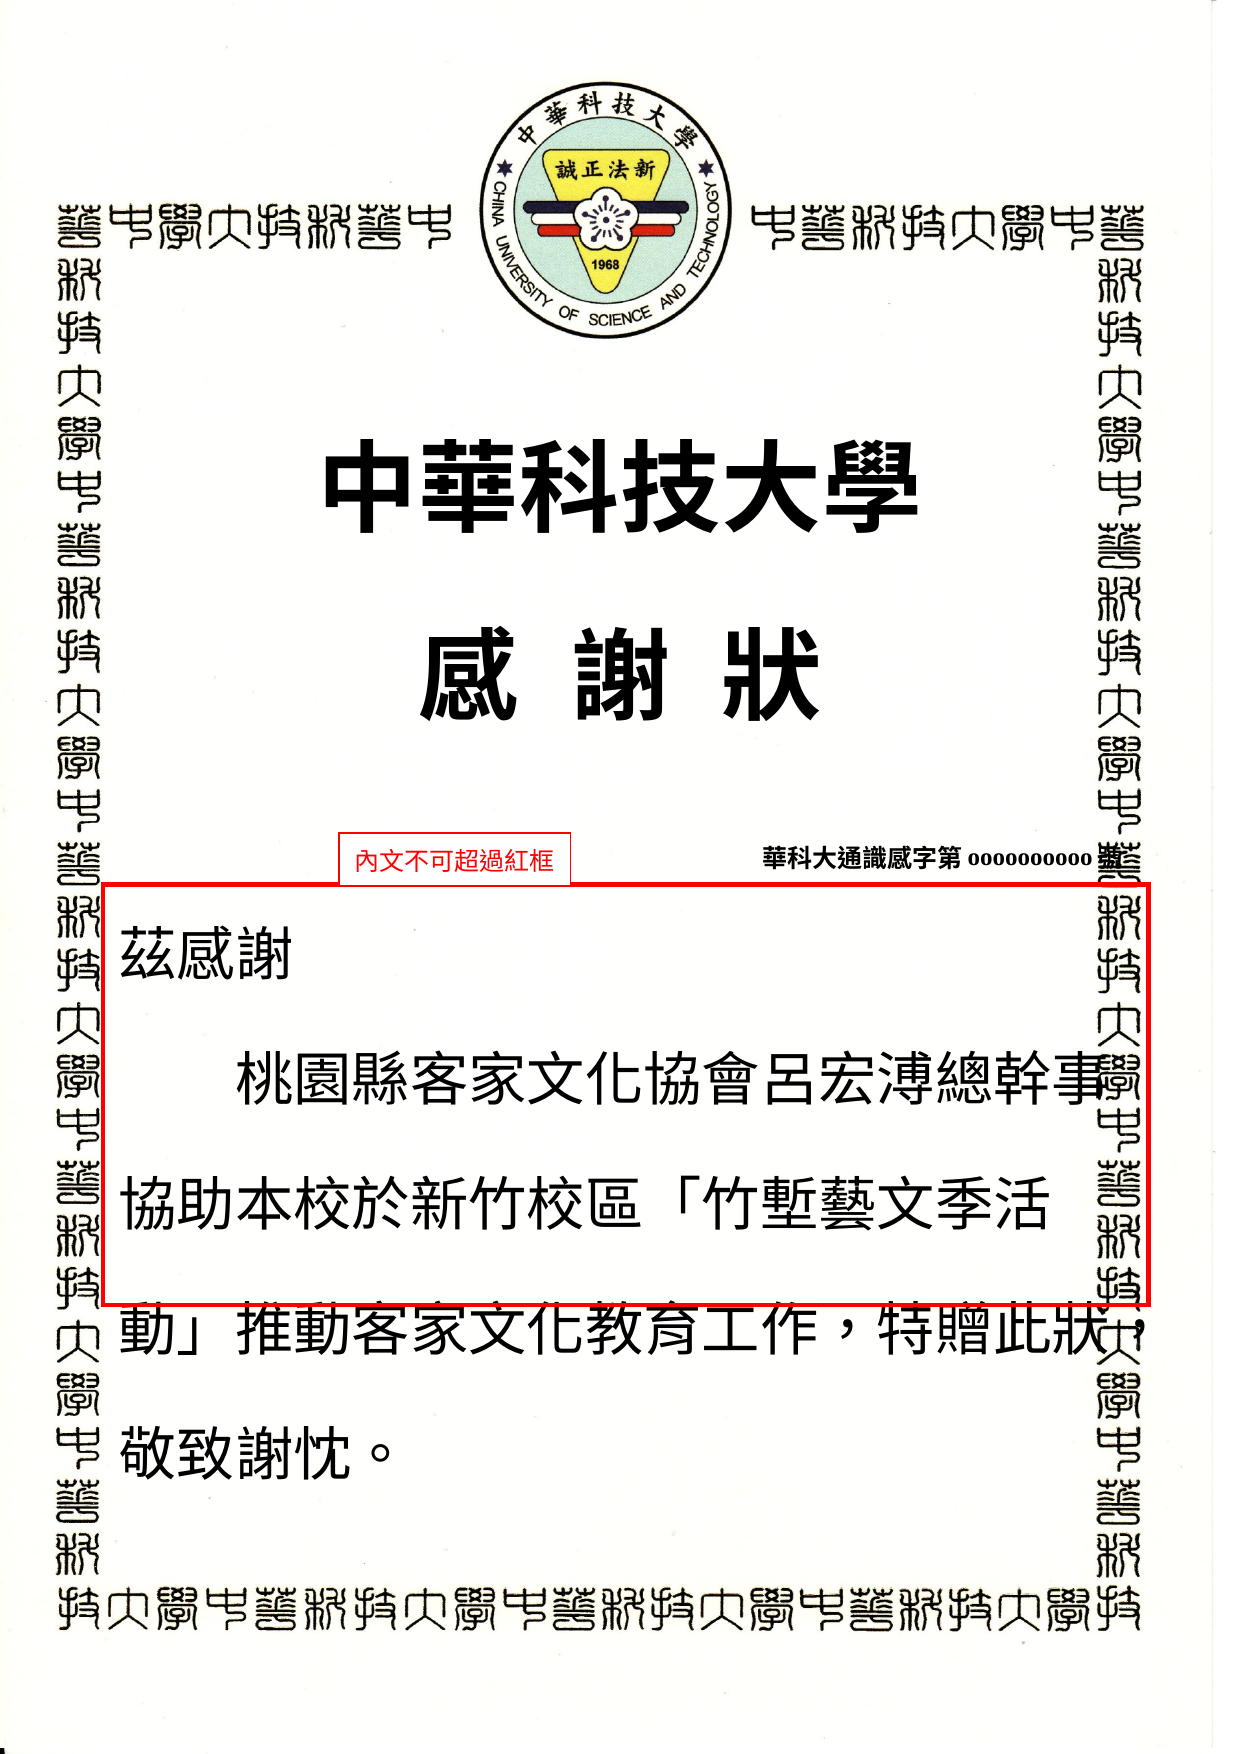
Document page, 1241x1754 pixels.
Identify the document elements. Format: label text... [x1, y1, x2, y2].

text 內文不可超過紅框 [354, 841, 555, 877]
text 華科大通識感字第oooooooooo號 [340, 834, 570, 885]
